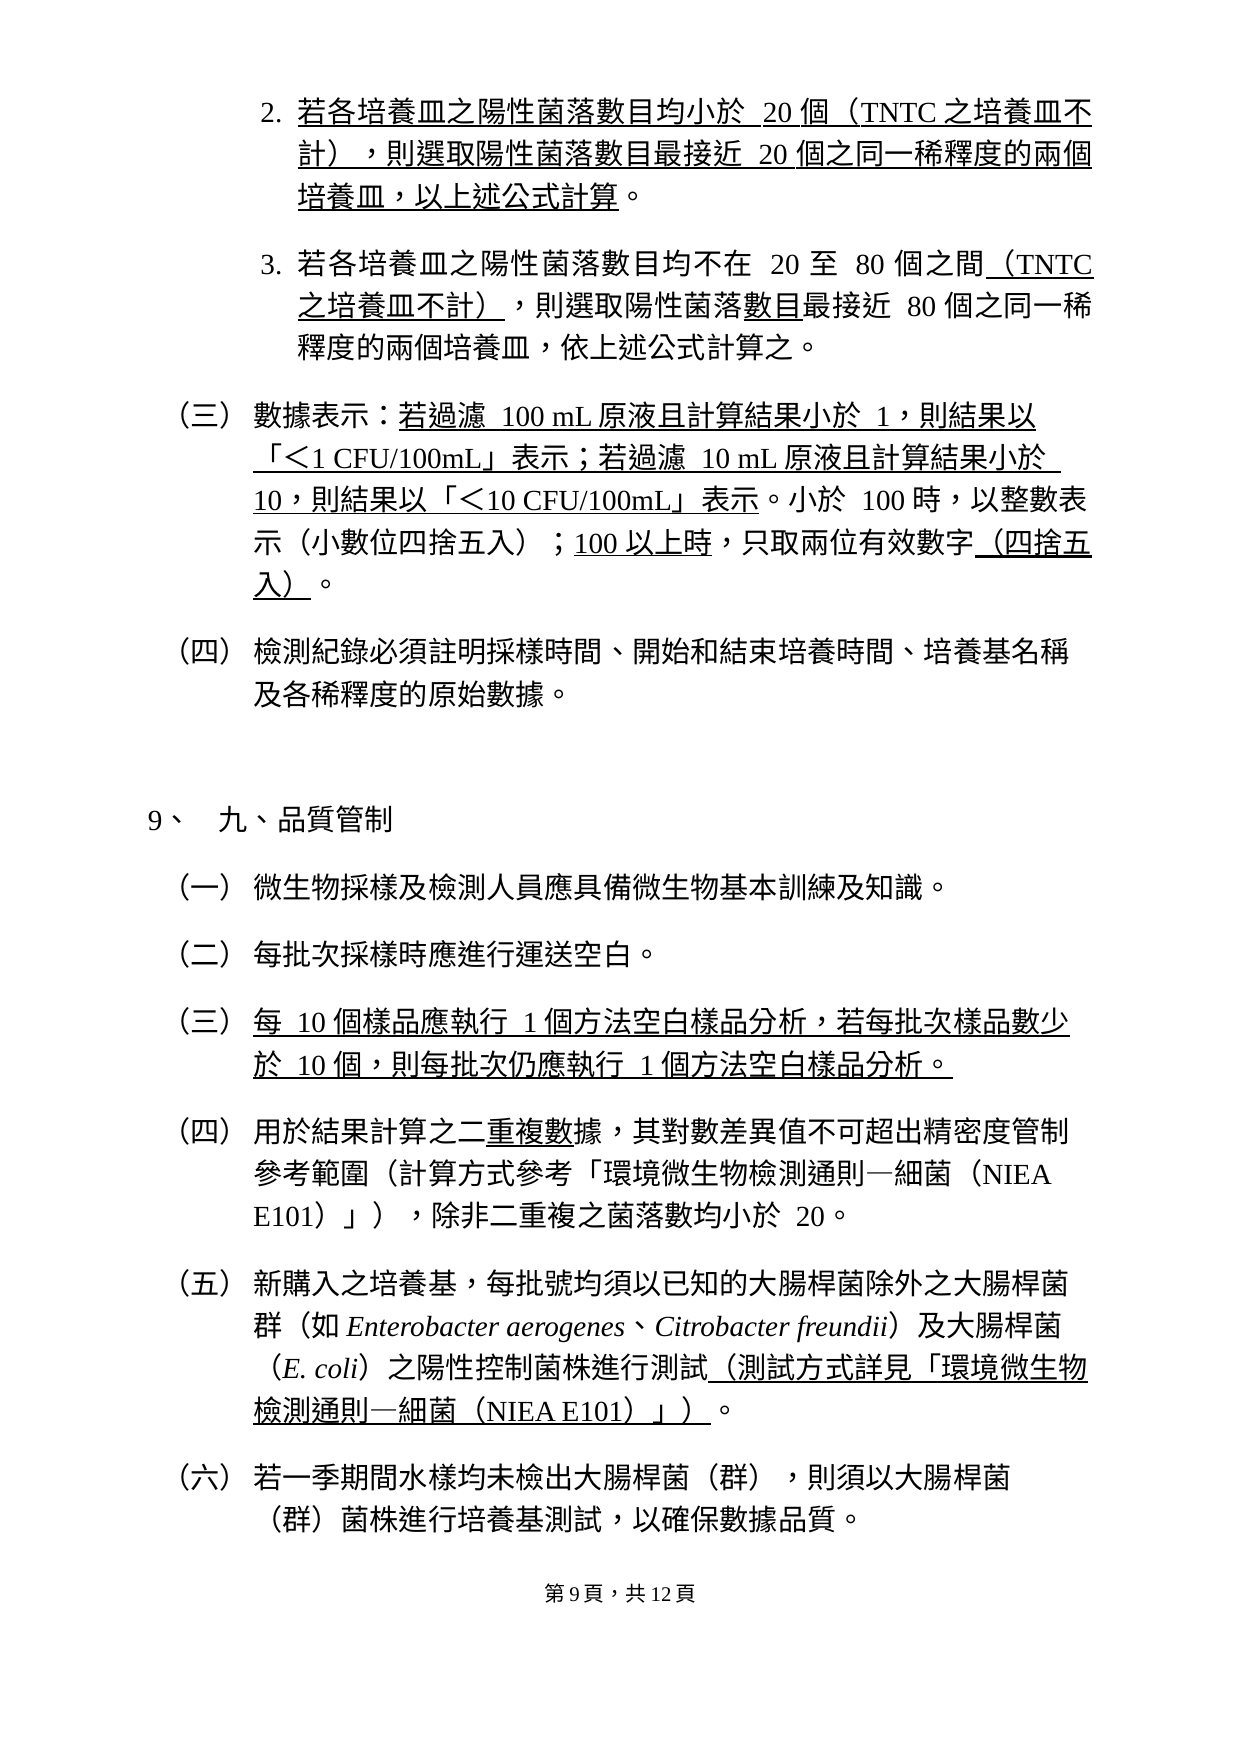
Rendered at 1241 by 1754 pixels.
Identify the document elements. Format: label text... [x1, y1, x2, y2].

text （三） 數據表示：若過濾 100 mL 原液且計算結果小於 1，則結果以「＜1 CFU/100mL」表示；若過濾 10 mL 原液且計算結果小於 10，則結果以「＜10 CFU/100mL」表示。小於 100 時，以整數表示（小數位四捨五入）；100 以上時，只取兩位有效數字（四捨五入）。 [161, 392, 1092, 604]
text 3. 若各培養皿之陽性菌落數目均不在 20 至 80 個之間（TNTC之培養皿不計），則選取陽性菌落數目最接近 80 個之同一稀釋度的兩個培養皿，依上述公式計算之。 [260, 241, 1092, 367]
text （四） 用於結果計算之二重複數據，其對數差異值不可超出精密度管制參考範圍（計算方式參考「環境微生物檢測通則—細菌（NIEA E101）」），除非二重複之菌落數均小於 20。 [161, 1108, 1092, 1235]
text （五） 新購入之培養基，每批號均須以已知的大腸桿菌除外之大腸桿菌群（如Enterobacter aerogenes、Citrobacter freundii）及大腸桿菌（E. coli）之陽性控制菌株進行測試（測試方式詳見「環境微生物檢測通則—細菌（NIEA E101）」）。 [161, 1260, 1092, 1429]
text 2. 若各培養皿之陽性菌落數目均小於 20 個（TNTC之培養皿不計），則選取陽性菌落數目最接近 20 個之同一稀釋度的兩個培養皿，以上述公式計算。 [260, 89, 1092, 216]
text （二） 每批次採樣時應進行運送空白。 [161, 932, 1092, 974]
text （一） 微生物採樣及檢測人員應具備微生物基本訓練及知識。 [161, 864, 1092, 907]
text （六） 若一季期間水樣均未檢出大腸桿菌（群），則須以大腸桿菌（群）菌株進行培養基測試，以確保數據品質。 [161, 1454, 1092, 1539]
text （四） 檢測紀錄必須註明採樣時間、開始和結束培養時間、培養基名稱及各稀釋度的原始數據。 [161, 629, 1092, 713]
text （三） 每 10 個樣品應執行 1 個方法空白樣品分析，若每批次樣品數少於 10 個，則每批次仍應執行 1 個方法空白樣品分析。 [161, 999, 1092, 1083]
subtitle 九、品質管制 [148, 797, 1092, 839]
